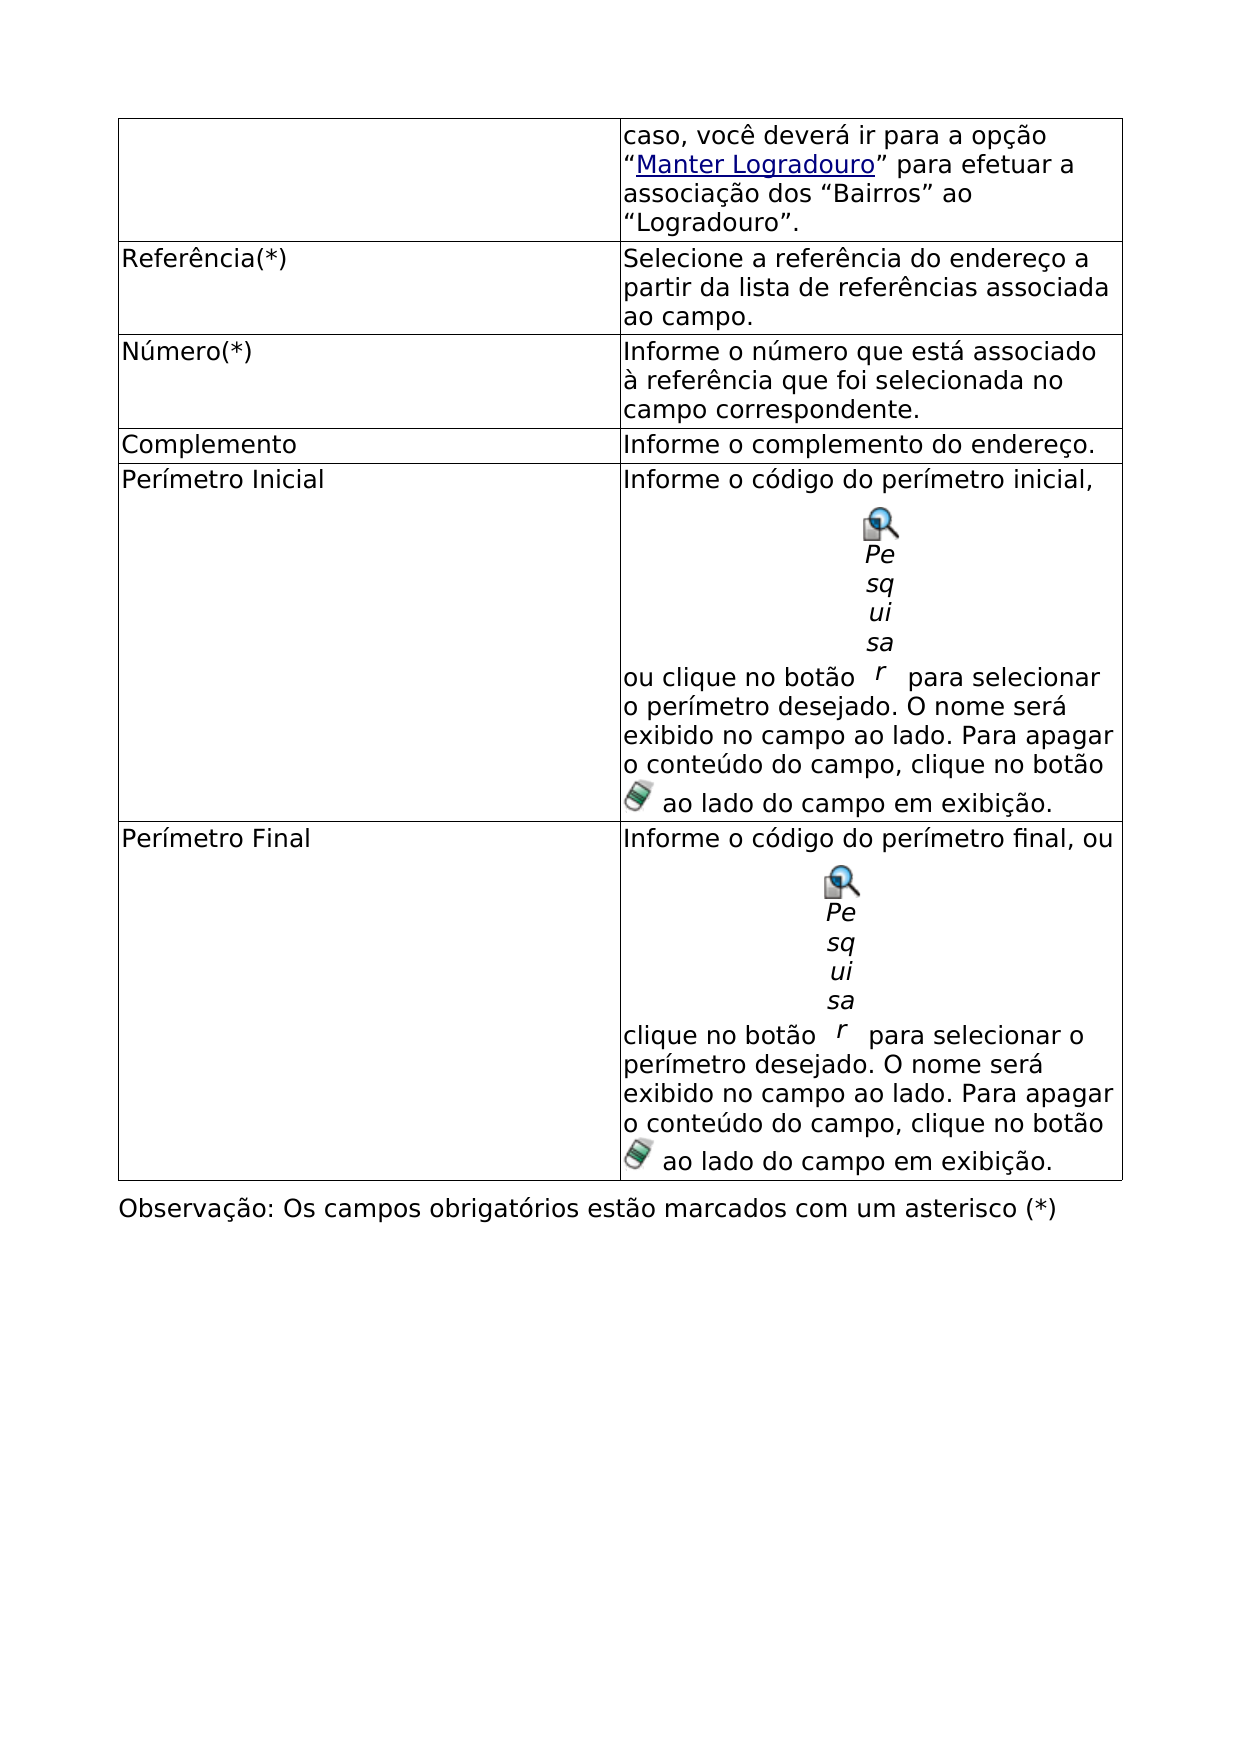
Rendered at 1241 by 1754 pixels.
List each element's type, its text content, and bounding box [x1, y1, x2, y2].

picture [863, 507, 900, 541]
table_cell Perímetro Inicial [119, 464, 620, 821]
table_cell [119, 119, 620, 241]
table_cell Informe o código do perímetro final, ou clique no botão para selecionar o perímetro desejado. O nome será exibido no campo ao lado. Para apagar o conteúdo do campo, clique no botão ao lado do campo em exibição. [621, 822, 1122, 1179]
picture [622, 779, 655, 813]
picture [824, 865, 861, 899]
table_cell Informe o complemento do endereço. [621, 429, 1122, 463]
table_cell Informe o número que está associado à referência que foi selecionada no campo correspondente. [621, 335, 1122, 428]
picture [622, 1137, 655, 1171]
table_cell Perímetro Final [119, 822, 620, 1179]
table_cell Complemento [119, 429, 620, 463]
table_cell Selecione a referência do endereço a partir da lista de referências associada ao campo. [621, 242, 1122, 334]
text Observação: Os campos obrigatórios estão marcados com um asterisco (*) [118, 1194, 1122, 1224]
table_cell caso, você deverá ir para a opção “Manter Logradouro” para efetuar a associação dos “Bairros” ao “Logradouro”. [621, 119, 1122, 241]
table_cell Informe o código do perímetro inicial, ou clique no botão para selecionar o perímetro desejado. O nome será exibido no campo ao lado. Para apagar o conteúdo do campo, clique no botão ao lado do campo em exibição. [621, 464, 1122, 821]
table_cell Referência(*) [119, 242, 620, 334]
table_cell Número(*) [119, 335, 620, 428]
